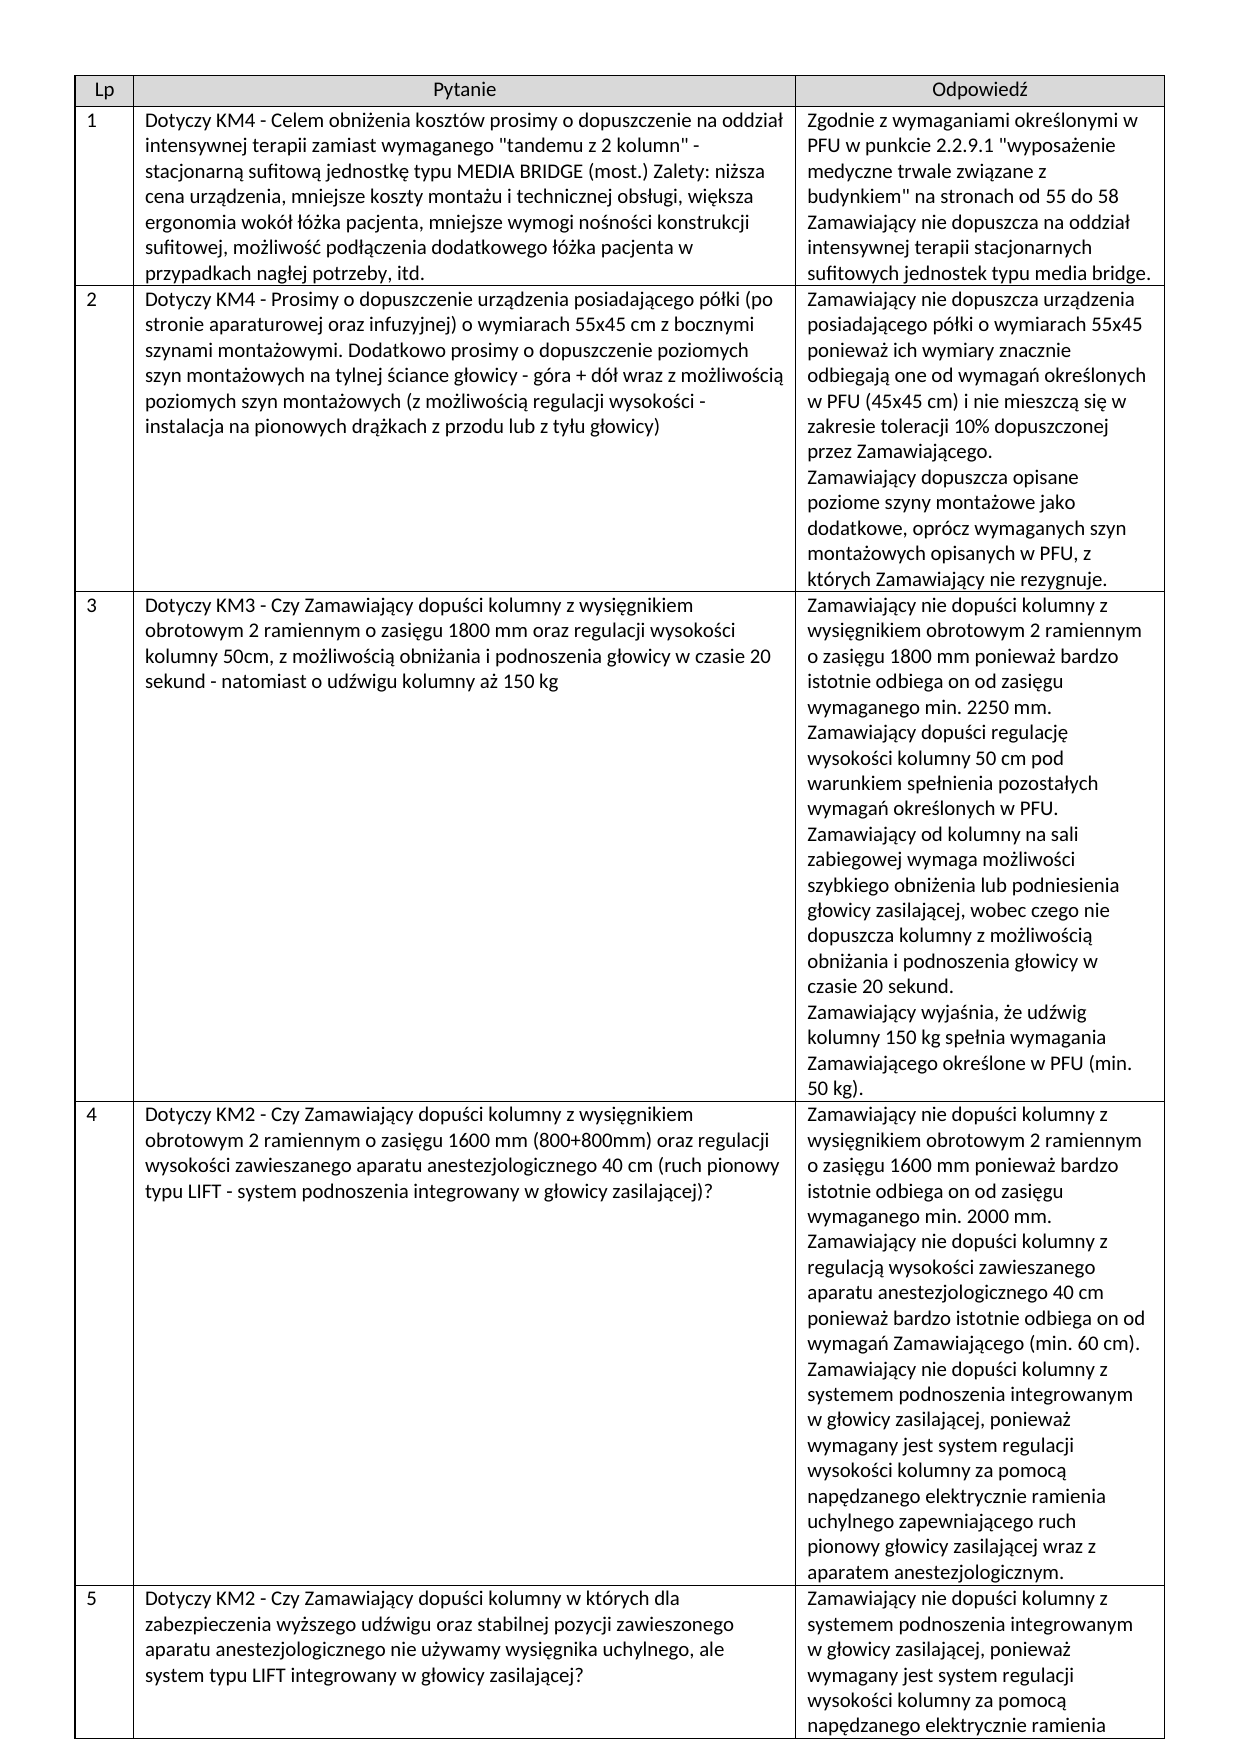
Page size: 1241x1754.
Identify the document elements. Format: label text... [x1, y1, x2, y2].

table_header Odpowiedź [796, 76, 1164, 106]
table_cell Dotyczy KM2 - Czy Zamawiający dopuści kolumny w których dla zabezpieczenia wyższego udźwigu oraz stabilnej pozycji zawieszonego aparatu anestezjologicznego nie używamy wysięgnika uchylnego, ale system typu LIFT integrowany w głowicy zasilającej? [134, 1586, 795, 1738]
table_cell 5 [76, 1586, 133, 1738]
table_header Pytanie [134, 76, 795, 106]
table_cell Dotyczy KM4 - Prosimy o dopuszczenie urządzenia posiadającego półki (po stronie aparaturowej oraz infuzyjnej) o wymiarach 55x45 cm z bocznymi szynami montażowymi. Dodatkowo prosimy o dopuszczenie poziomych szyn montażowych na tylnej ściance głowicy - góra + dół wraz z możliwością poziomych szyn montażowych (z możliwością regulacji wysokości - instalacja na pionowych drążkach z przodu lub z tyłu głowicy) [134, 286, 795, 591]
table_cell 3 [76, 592, 133, 1101]
table_cell Dotyczy KM4 - Celem obniżenia kosztów prosimy o dopuszczenie na oddział intensywnej terapii zamiast wymaganego "tandemu z 2 kolumn" - stacjonarną sufitową jednostkę typu MEDIA BRIDGE (most.) Zalety: niższa cena urządzenia, mniejsze koszty montażu i technicznej obsługi, większa ergonomia wokół łóżka pacjenta, mniejsze wymogi nośności konstrukcji sufitowej, możliwość podłączenia dodatkowego łóżka pacjenta w przypadkach nagłej potrzeby, itd. [134, 107, 795, 285]
table_header Lp [76, 76, 133, 106]
table_cell Zamawiający nie dopuści kolumny z systemem podnoszenia integrowanym w głowicy zasilającej, ponieważ wymagany jest system regulacji wysokości kolumny za pomocą napędzanego elektrycznie ramienia [796, 1586, 1164, 1738]
table_cell Zamawiający nie dopuści kolumny z wysięgnikiem obrotowym 2 ramiennym o zasięgu 1600 mm ponieważ bardzo istotnie odbiega on od zasięgu wymaganego min. 2000 mm. Zamawiający nie dopuści kolumny z regulacją wysokości zawieszanego aparatu anestezjologicznego 40 cm ponieważ bardzo istotnie odbiega on od wymagań Zamawiającego (min. 60 cm). Zamawiający nie dopuści kolumny z systemem podnoszenia integrowanym w głowicy zasilającej, ponieważ wymagany jest system regulacji wysokości kolumny za pomocą napędzanego elektrycznie ramienia uchylnego zapewniającego ruch pionowy głowicy zasilającej wraz z aparatem anestezjologicznym. [796, 1102, 1164, 1584]
table_cell Zamawiający nie dopuszcza urządzenia posiadającego półki o wymiarach 55x45 ponieważ ich wymiary znacznie odbiegają one od wymagań określonych w PFU (45x45 cm) i nie mieszczą się w zakresie toleracji 10% dopuszczonej przez Zamawiającego. Zamawiający dopuszcza opisane poziome szyny montażowe jako dodatkowe, oprócz wymaganych szyn montażowych opisanych w PFU, z których Zamawiający nie rezygnuje. [796, 286, 1164, 591]
table_cell Dotyczy KM2 - Czy Zamawiający dopuści kolumny z wysięgnikiem obrotowym 2 ramiennym o zasięgu 1600 mm (800+800mm) oraz regulacji wysokości zawieszanego aparatu anestezjologicznego 40 cm (ruch pionowy typu LIFT - system podnoszenia integrowany w głowicy zasilającej)? [134, 1102, 795, 1584]
table_cell 4 [76, 1102, 133, 1584]
table_cell Zamawiający nie dopuści kolumny z wysięgnikiem obrotowym 2 ramiennym o zasięgu 1800 mm ponieważ bardzo istotnie odbiega on od zasięgu wymaganego min. 2250 mm. Zamawiający dopuści regulację wysokości kolumny 50 cm pod warunkiem spełnienia pozostałych wymagań określonych w PFU. Zamawiający od kolumny na sali zabiegowej wymaga możliwości szybkiego obniżenia lub podniesienia głowicy zasilającej, wobec czego nie dopuszcza kolumny z możliwością obniżania i podnoszenia głowicy w czasie 20 sekund. Zamawiający wyjaśnia, że udźwig kolumny 150 kg spełnia wymagania Zamawiającego określone w PFU (min. 50 kg). [796, 592, 1164, 1101]
table_cell 1 [76, 107, 133, 285]
table_cell Zgodnie z wymaganiami określonymi w PFU w punkcie 2.2.9.1 "wyposażenie medyczne trwale związane z budynkiem" na stronach od 55 do 58 Zamawiający nie dopuszcza na oddział intensywnej terapii stacjonarnych sufitowych jednostek typu media bridge. [796, 107, 1164, 285]
table_cell Dotyczy KM3 - Czy Zamawiający dopuści kolumny z wysięgnikiem obrotowym 2 ramiennym o zasięgu 1800 mm oraz regulacji wysokości kolumny 50cm, z możliwością obniżania i podnoszenia głowicy w czasie 20 sekund - natomiast o udźwigu kolumny aż 150 kg [134, 592, 795, 1101]
table_cell 2 [76, 286, 133, 591]
